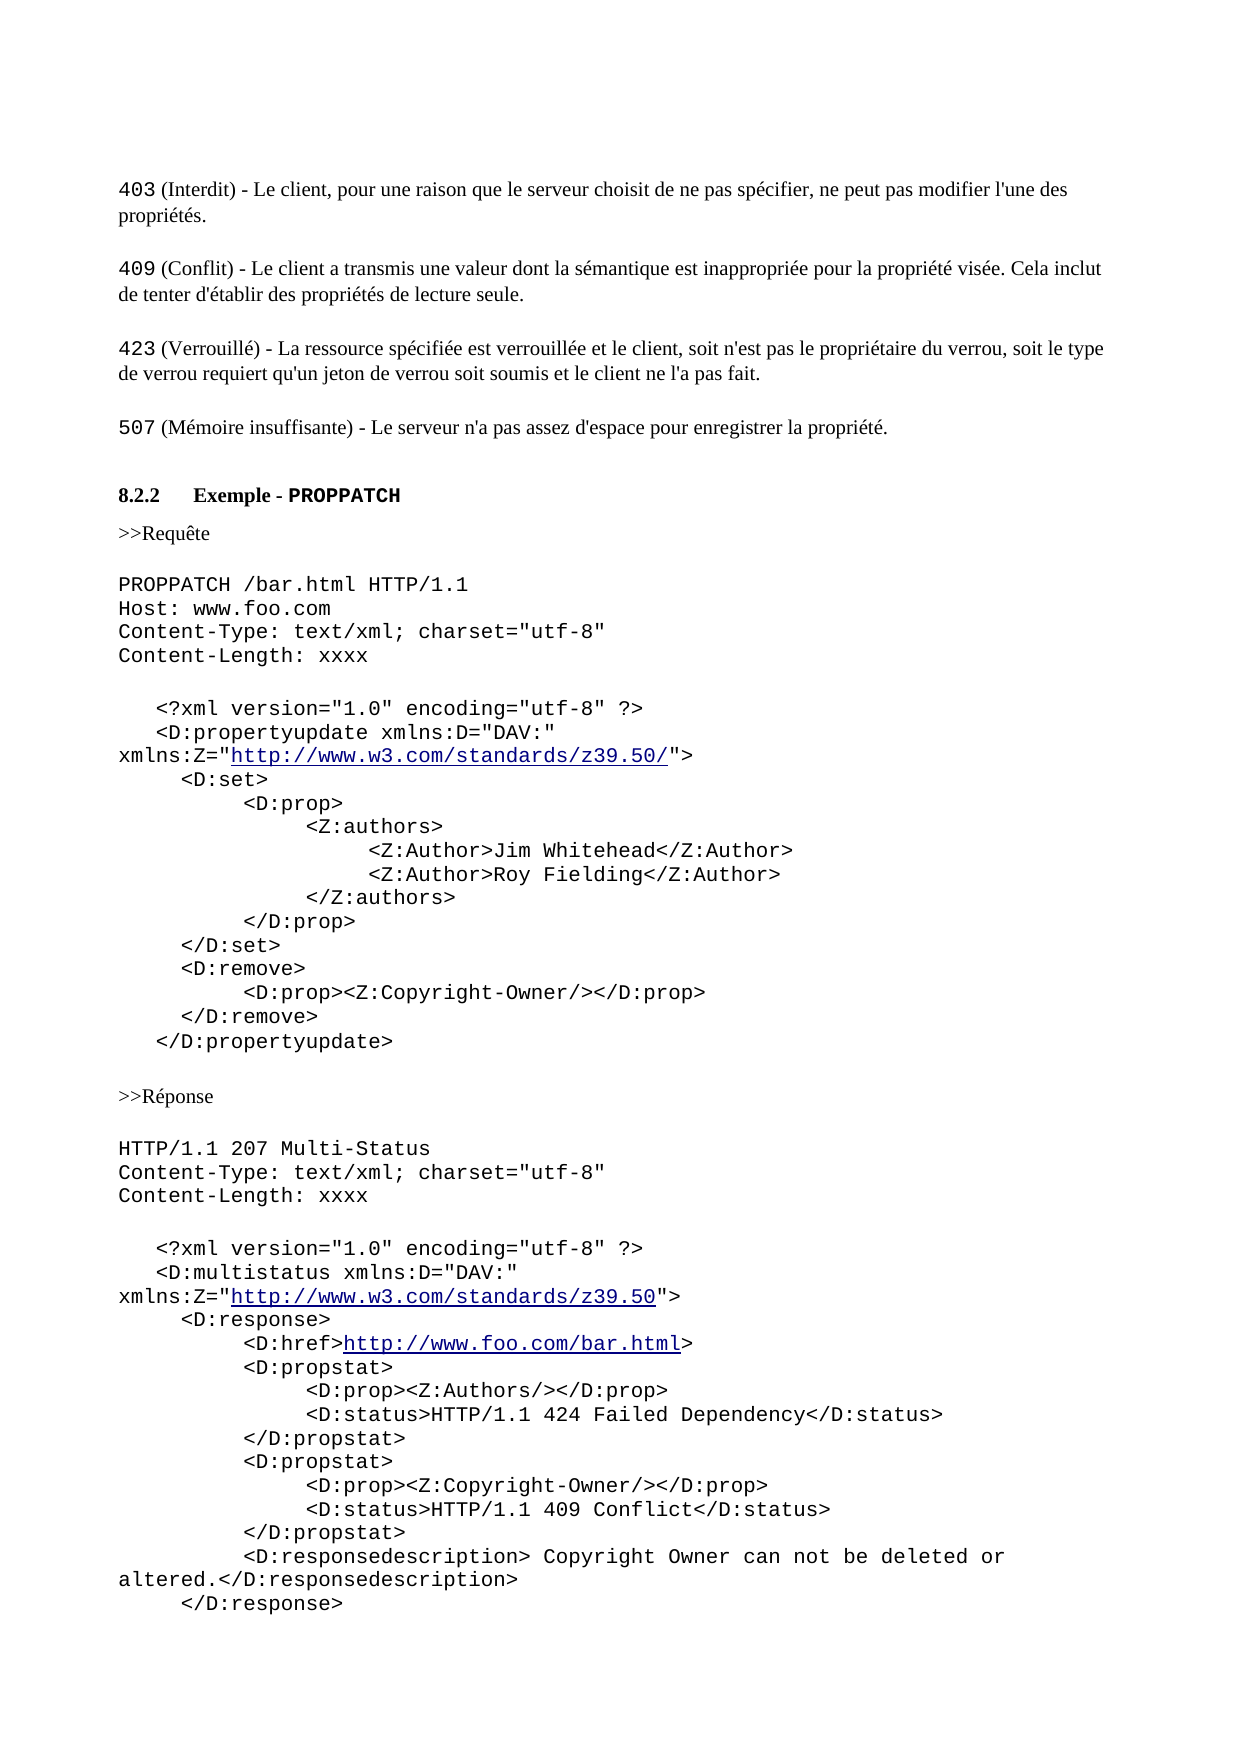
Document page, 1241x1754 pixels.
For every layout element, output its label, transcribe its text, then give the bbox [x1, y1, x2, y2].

text <?xml version="1.0" encoding="utf-8" ?> <D:propertyupdate xmlns:D="DAV:" xmlns:Z="http://www.w3.com/standards/z39.50/"> <D:set> <D:prop> <Z:authors> <Z:Author>Jim Whitehead</Z:Author> <Z:Author>Roy Fielding</Z:Author> </Z:authors> </D:prop> </D:set> <D:remove> <D:prop><Z:Copyright-Owner/></D:prop> </D:remove> </D:propertyupdate> [118, 698, 1122, 1055]
text 507 (Mémoire insuffisante) - Le serveur n'a pas assez d'espace pour enregistrer la propriété. [118, 415, 1122, 441]
text >>Réponse [118, 1084, 1122, 1108]
text 409 (Conflit) - Le client a transmis une valeur dont la sémantique est inappropriée pour la propriété visée. Cela inclut de tenter d'établir des propriétés de lecture seule. [118, 256, 1122, 306]
text >>Requête [118, 521, 1122, 545]
text <?xml version="1.0" encoding="utf-8" ?> <D:multistatus xmlns:D="DAV:" xmlns:Z="http://www.w3.com/standards/z39.50"> <D:response> <D:href>http://www.foo.com/bar.html> <D:propstat> <D:prop><Z:Authors/></D:prop> <D:status>HTTP/1.1 424 Failed Dependency</D:status> </D:propstat> <D:propstat> <D:prop><Z:Copyright-Owner/></D:prop> <D:status>HTTP/1.1 409 Conflict</D:status> </D:propstat> <D:responsedescription> Copyright Owner can not be deleted or altered.</D:responsedescription> </D:response> [118, 1238, 1122, 1617]
text 403 (Interdit) - Le client, pour une raison que le serveur choisit de ne pas spécifier, ne peut pas modifier l'une des propriétés. [118, 177, 1122, 227]
subtitle 8.2.2 Exemple - PROPPATCH [118, 483, 1122, 509]
text HTTP/1.1 207 Multi-Status Content-Type: text/xml; charset="utf-8" Content-Length: xxxx [118, 1138, 1122, 1209]
text 423 (Verrouillé) - La ressource spécifiée est verrouillée et le client, soit n'est pas le propriétaire du verrou, soit le type de verrou requiert qu'un jeton de verrou soit soumis et le client ne l'a pas fait. [118, 336, 1122, 385]
text PROPPATCH /bar.html HTTP/1.1 Host: www.foo.com Content-Type: text/xml; charset="utf-8" Content-Length: xxxx [118, 574, 1122, 669]
